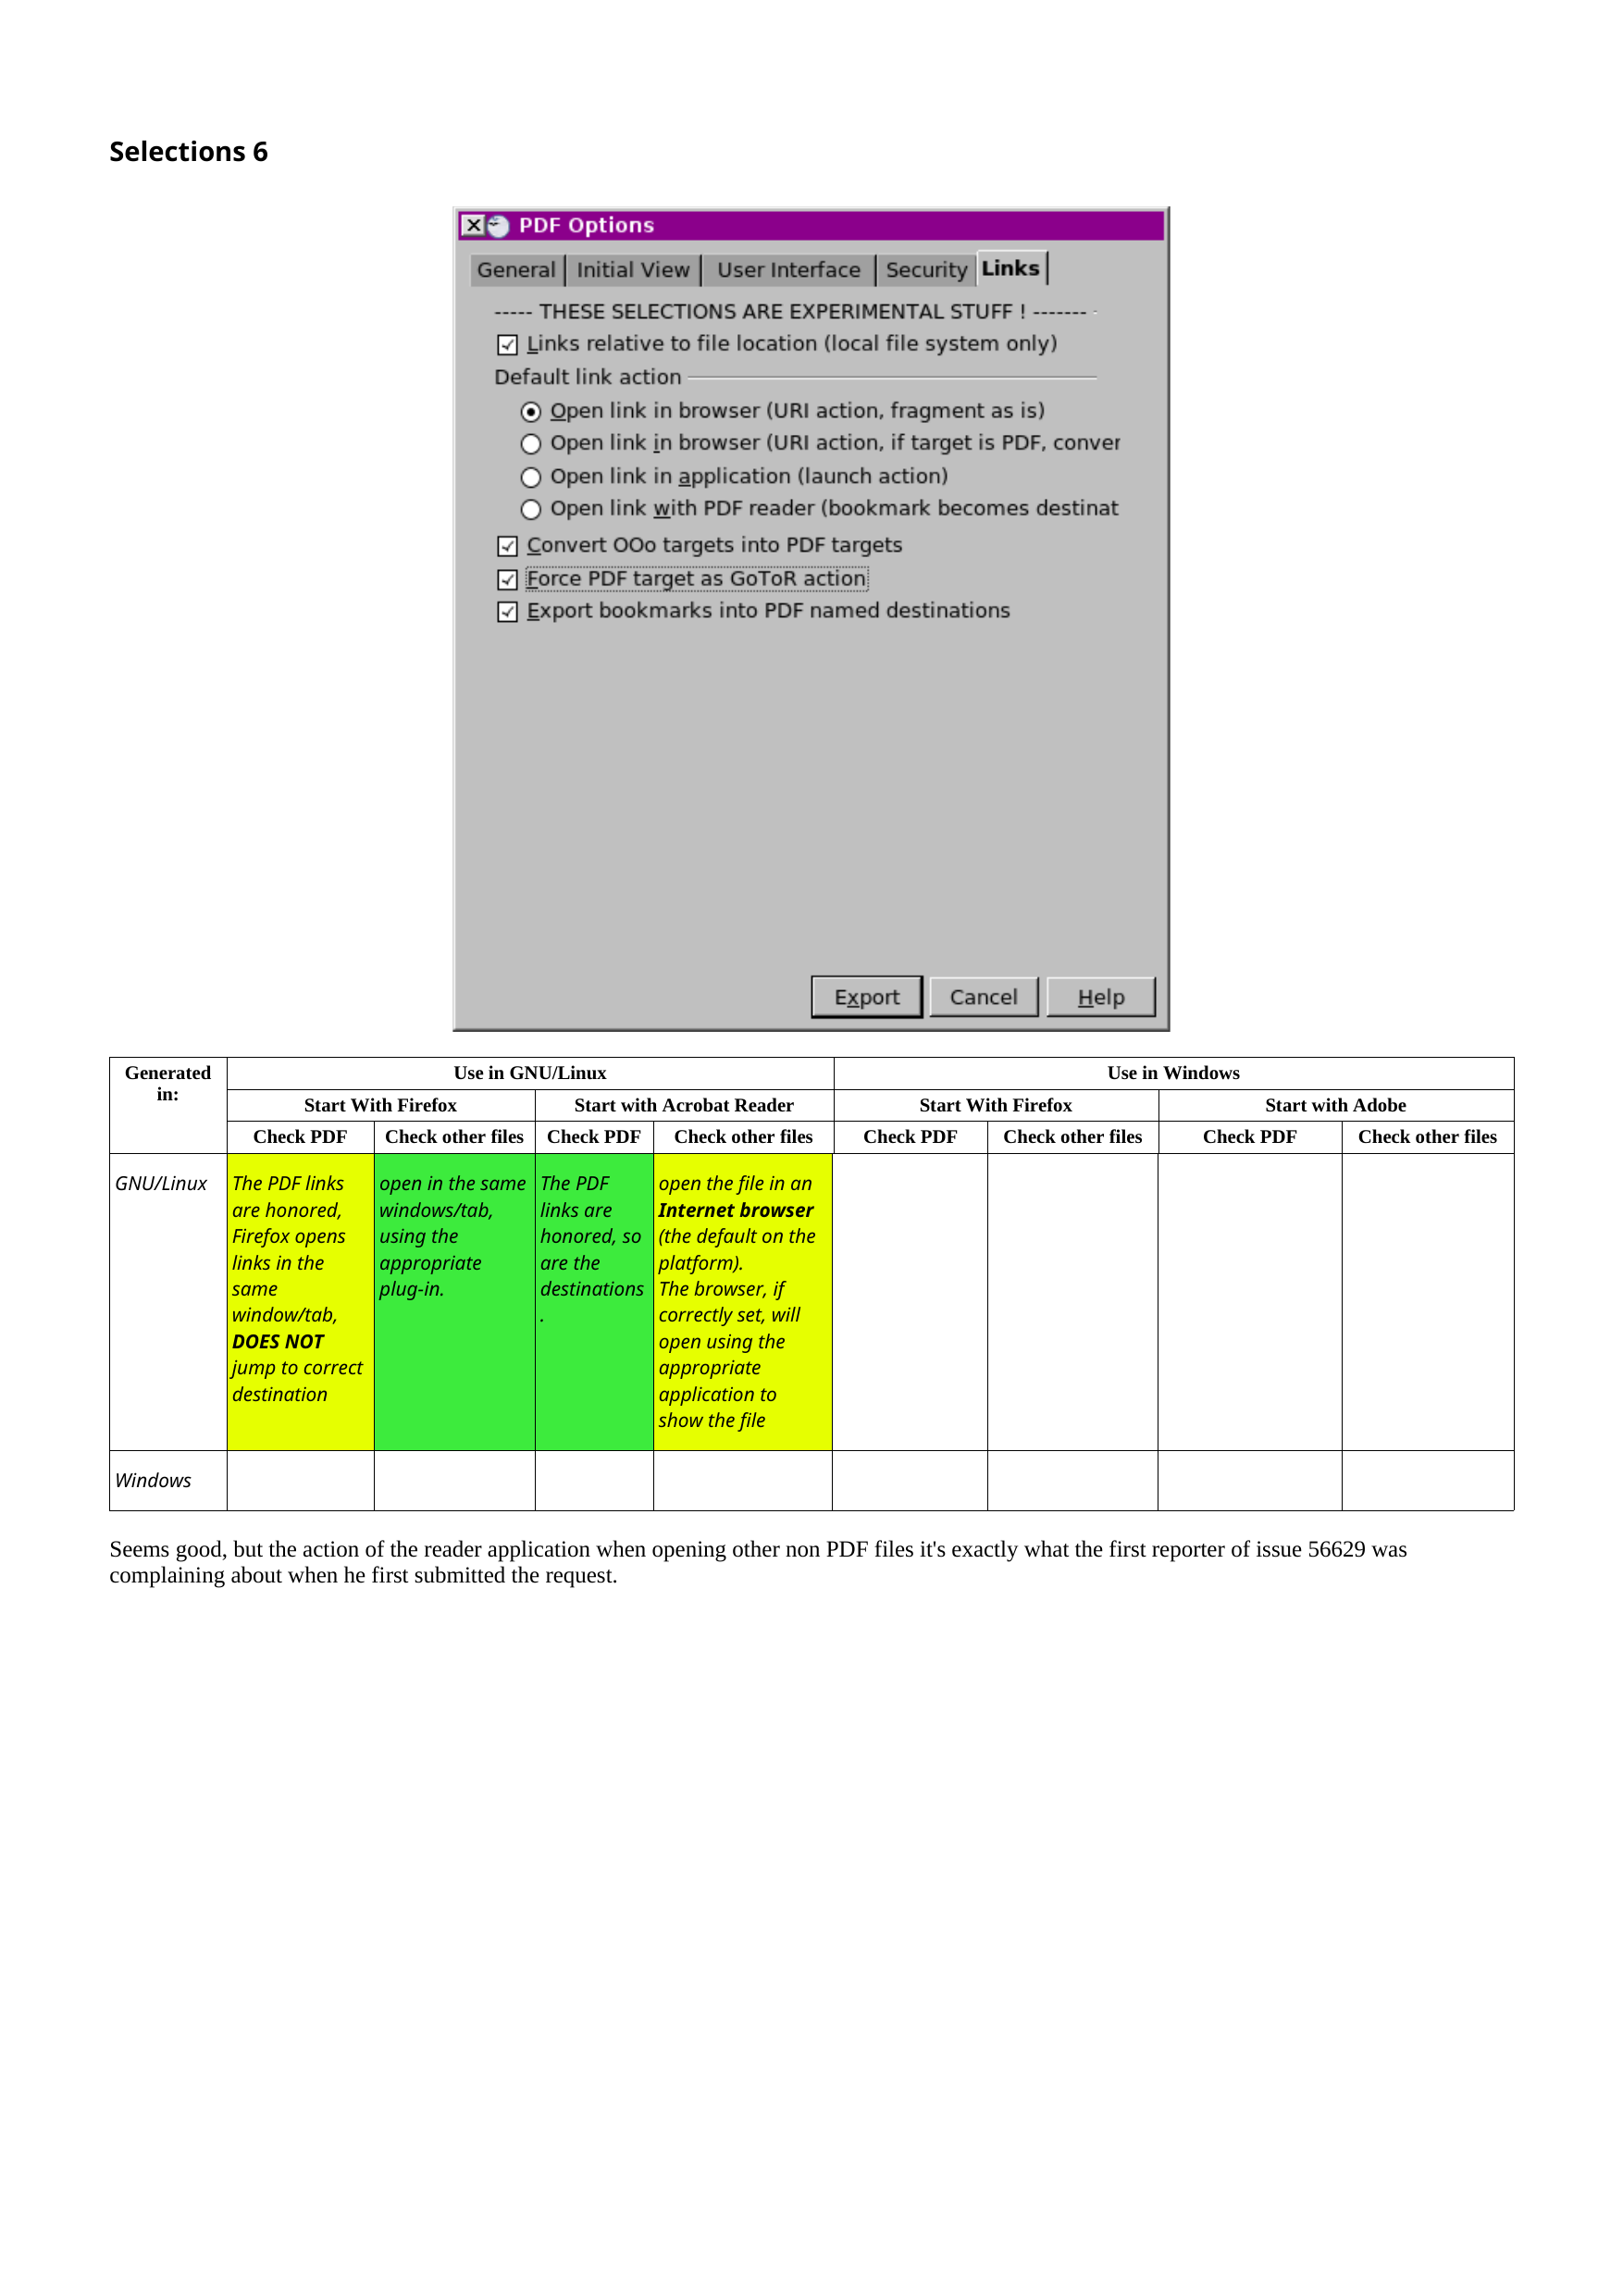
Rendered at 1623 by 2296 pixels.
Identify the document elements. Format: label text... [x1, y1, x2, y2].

table_cell open in the same windows/tab, using the appropriate plug-in. [375, 1154, 535, 1450]
table_cell GNU/Linux [110, 1154, 227, 1450]
table_cell Check PDF [1159, 1122, 1342, 1153]
table_cell Start With Firefox [228, 1090, 535, 1121]
table_cell [988, 1451, 1158, 1510]
table_cell Start with Acrobat Reader [536, 1090, 834, 1121]
table_cell Check other files [375, 1122, 535, 1153]
table_cell Check PDF [228, 1122, 374, 1153]
table_cell Check other files [1343, 1122, 1514, 1153]
table_header Use in Windows [835, 1058, 1514, 1089]
picture [452, 206, 1171, 1032]
table_cell Start with Adobe [1159, 1090, 1514, 1121]
table_cell Start With Firefox [835, 1090, 1158, 1121]
table_cell Windows [110, 1451, 227, 1510]
table_cell [1158, 1154, 1342, 1450]
table_cell [536, 1451, 653, 1510]
table_cell [1343, 1154, 1514, 1450]
table_cell [375, 1451, 535, 1510]
table_header Generated in: [110, 1058, 227, 1153]
table_cell The PDF links are honored, Firefox opens links in the same window/tab, DOES NOT jump to correct destination [228, 1154, 374, 1450]
table_cell The PDF links are honored, so are the destinations. [536, 1154, 653, 1450]
table_cell [988, 1154, 1158, 1450]
table_cell open the file in an Internet browser (the default on the platform). The browser, if correctly set, will open using the appropriate application to show the file [654, 1154, 832, 1450]
table_cell Check PDF [835, 1122, 987, 1153]
subtitle Selections 6 [109, 132, 1514, 169]
table_cell [833, 1154, 987, 1450]
table_cell [1343, 1451, 1514, 1510]
table_cell [228, 1451, 374, 1510]
table_cell [654, 1451, 832, 1510]
table_cell [1158, 1451, 1342, 1510]
text Seems good, but the action of the reader application when opening other non PDF files it's exactly what the first reporter of issue 56629 was complaining about when he first submitted the request. [109, 1536, 1514, 1587]
table_header Use in GNU/Linux [228, 1058, 834, 1089]
table_cell Check PDF [536, 1122, 653, 1153]
table_cell [833, 1451, 987, 1510]
table_cell Check other files [988, 1122, 1158, 1153]
table_cell Check other files [654, 1122, 834, 1153]
